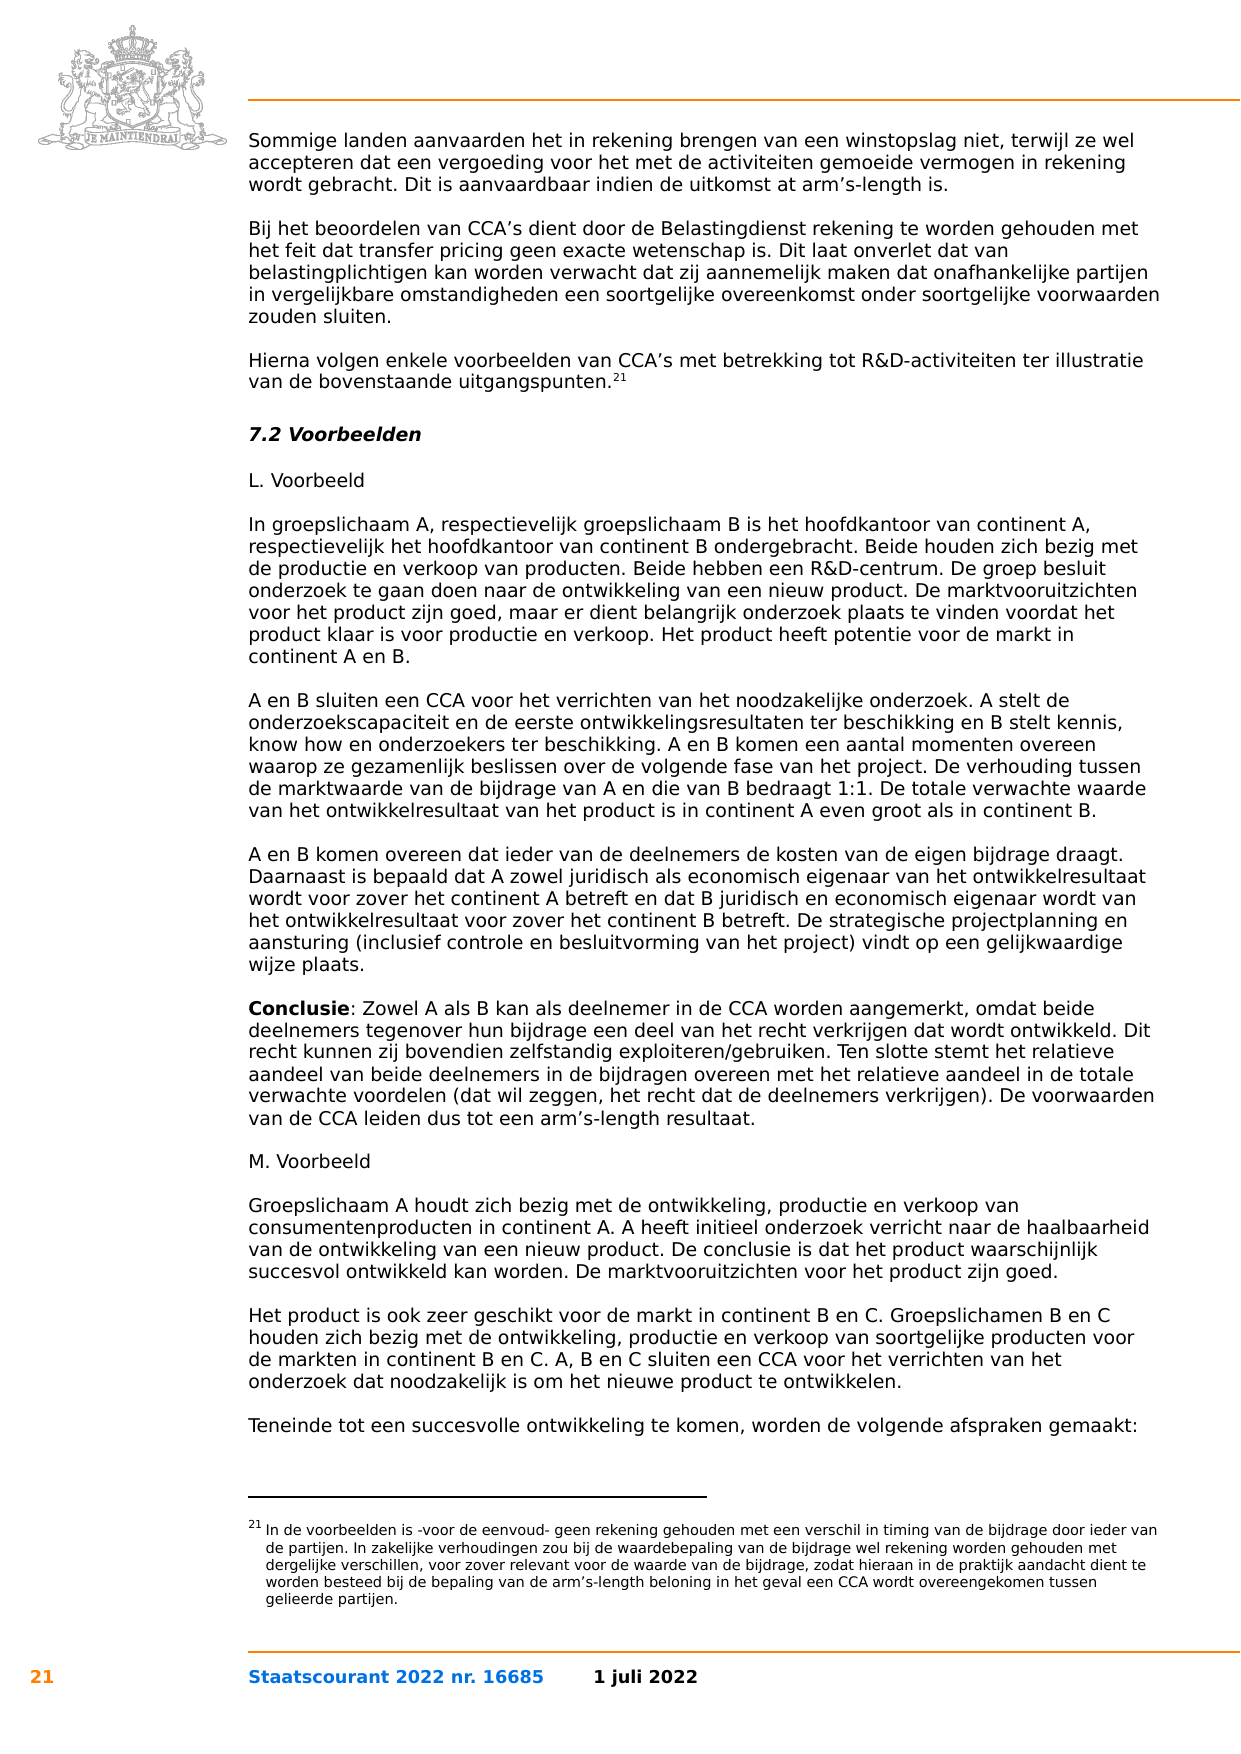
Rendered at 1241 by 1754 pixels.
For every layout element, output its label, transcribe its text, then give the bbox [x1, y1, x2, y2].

text In de voorbeelden is -voor de eenvoud- geen rekening gehouden met een verschil in timing van de bijdrage door ieder van de partijen. In zakelijke verhoudingen zou bij de waardebepaling van de bijdrage wel rekening worden gehouden met dergelijke verschillen, voor zover relevant voor de waarde van de bijdrage, zodat hieraan in de praktijk aandacht dient te worden besteed bij de bepaling van de arm’s-length beloning in het geval een CCA wordt overeengekomen tussen gelieerde partijen. [248, 1518, 1163, 1608]
text Sommige landen aanvaarden het in rekening brengen van een winstopslag niet, terwijl ze wel accepteren dat een vergoeding voor het met de activiteiten gemoeide vermogen in rekening wordt gebracht. Dit is aanvaardbaar indien de uitkomst at arm’s-length is. [248, 130, 1163, 196]
subtitle M. Voorbeeld [248, 1151, 1163, 1173]
text A en B komen overeen dat ieder van de deelnemers de kosten van de eigen bijdrage draagt. Daarnaast is bepaald dat A zowel juridisch als economisch eigenaar van het ontwikkelresultaat wordt voor zover het continent A betreft en dat B juridisch en economisch eigenaar wordt van het ontwikkelresultaat voor zover het continent B betreft. De strategische projectplanning en aansturing (inclusief controle en besluitvorming van het project) vindt op een gelijkwaardige wijze plaats. [248, 844, 1163, 976]
text Conclusie: Zowel A als B kan als deelnemer in de CCA worden aangemerkt, omdat beide deelnemers tegenover hun bijdrage een deel van het recht verkrijgen dat wordt ontwikkeld. Dit recht kunnen zij bovendien zelfstandig exploiteren/gebruiken. Ten slotte stemt het relatieve aandeel van beide deelnemers in de bijdragen overeen met het relatieve aandeel in de totale verwachte voordelen (dat wil zeggen, het recht dat de deelnemers verkrijgen). De voorwaarden van de CCA leiden dus tot een arm’s-length resultaat. [248, 997, 1163, 1129]
text In groepslichaam A, respectievelijk groepslichaam B is het hoofdkantoor van continent A, respectievelijk het hoofdkantoor van continent B ondergebracht. Beide houden zich bezig met de productie en verkoop van producten. Beide hebben een R&D-centrum. De groep besluit onderzoek te gaan doen naar de ontwikkeling van een nieuw product. De marktvooruitzichten voor het product zijn goed, maar er dient belangrijk onderzoek plaats te vinden voordat het product klaar is voor productie en verkoop. Het product heeft potentie voor de markt in continent A en B. [248, 514, 1163, 668]
text Het product is ook zeer geschikt voor de markt in continent B en C. Groepslichamen B en C houden zich bezig met de ontwikkeling, productie en verkoop van soortgelijke producten voor de markten in continent B en C. A, B en C sluiten een CCA voor het verrichten van het onderzoek dat noodzakelijk is om het nieuwe product te ontwikkelen. [248, 1305, 1163, 1393]
text Bij het beoordelen van CCA’s dient door de Belastingdienst rekening te worden gehouden met het feit dat transfer pricing geen exacte wetenschap is. Dit laat onverlet dat van belastingplichtigen kan worden verwacht dat zij aannemelijk maken dat onafhankelijke partijen in vergelijkbare omstandigheden een soortgelijke overeenkomst onder soortgelijke voorwaarden zouden sluiten. [248, 218, 1163, 328]
text Groepslichaam A houdt zich bezig met de ontwikkeling, productie en verkoop van consumentenproducten in continent A. A heeft initieel onderzoek verricht naar de haalbaarheid van de ontwikkeling van een nieuw product. De conclusie is dat het product waarschijnlijk succesvol ontwikkeld kan worden. De marktvooruitzichten voor het product zijn goed. [248, 1195, 1163, 1283]
subtitle 7.2 Voorbeelden [248, 423, 1163, 445]
text Hierna volgen enkele voorbeelden van CCA’s met betrekking tot R&D-activiteiten ter illustratie van de bovenstaande uitgangspunten. [248, 349, 1163, 393]
subtitle L. Voorbeeld [248, 470, 1163, 492]
picture [38, 25, 227, 150]
text Teneinde tot een succesvolle ontwikkeling te komen, worden de volgende afspraken gemaakt: [248, 1415, 1163, 1437]
text A en B sluiten een CCA voor het verrichten van het noodzakelijke onderzoek. A stelt de onderzoekscapaciteit en de eerste ontwikkelingsresultaten ter beschikking en B stelt kennis, know how en onderzoekers ter beschikking. A en B komen een aantal momenten overeen waarop ze gezamenlijk beslissen over de volgende fase van het project. De verhouding tussen de marktwaarde van de bijdrage van A en die van B bedraagt 1:1. De totale verwachte waarde van het ontwikkelresultaat van het product is in continent A even groot als in continent B. [248, 690, 1163, 822]
